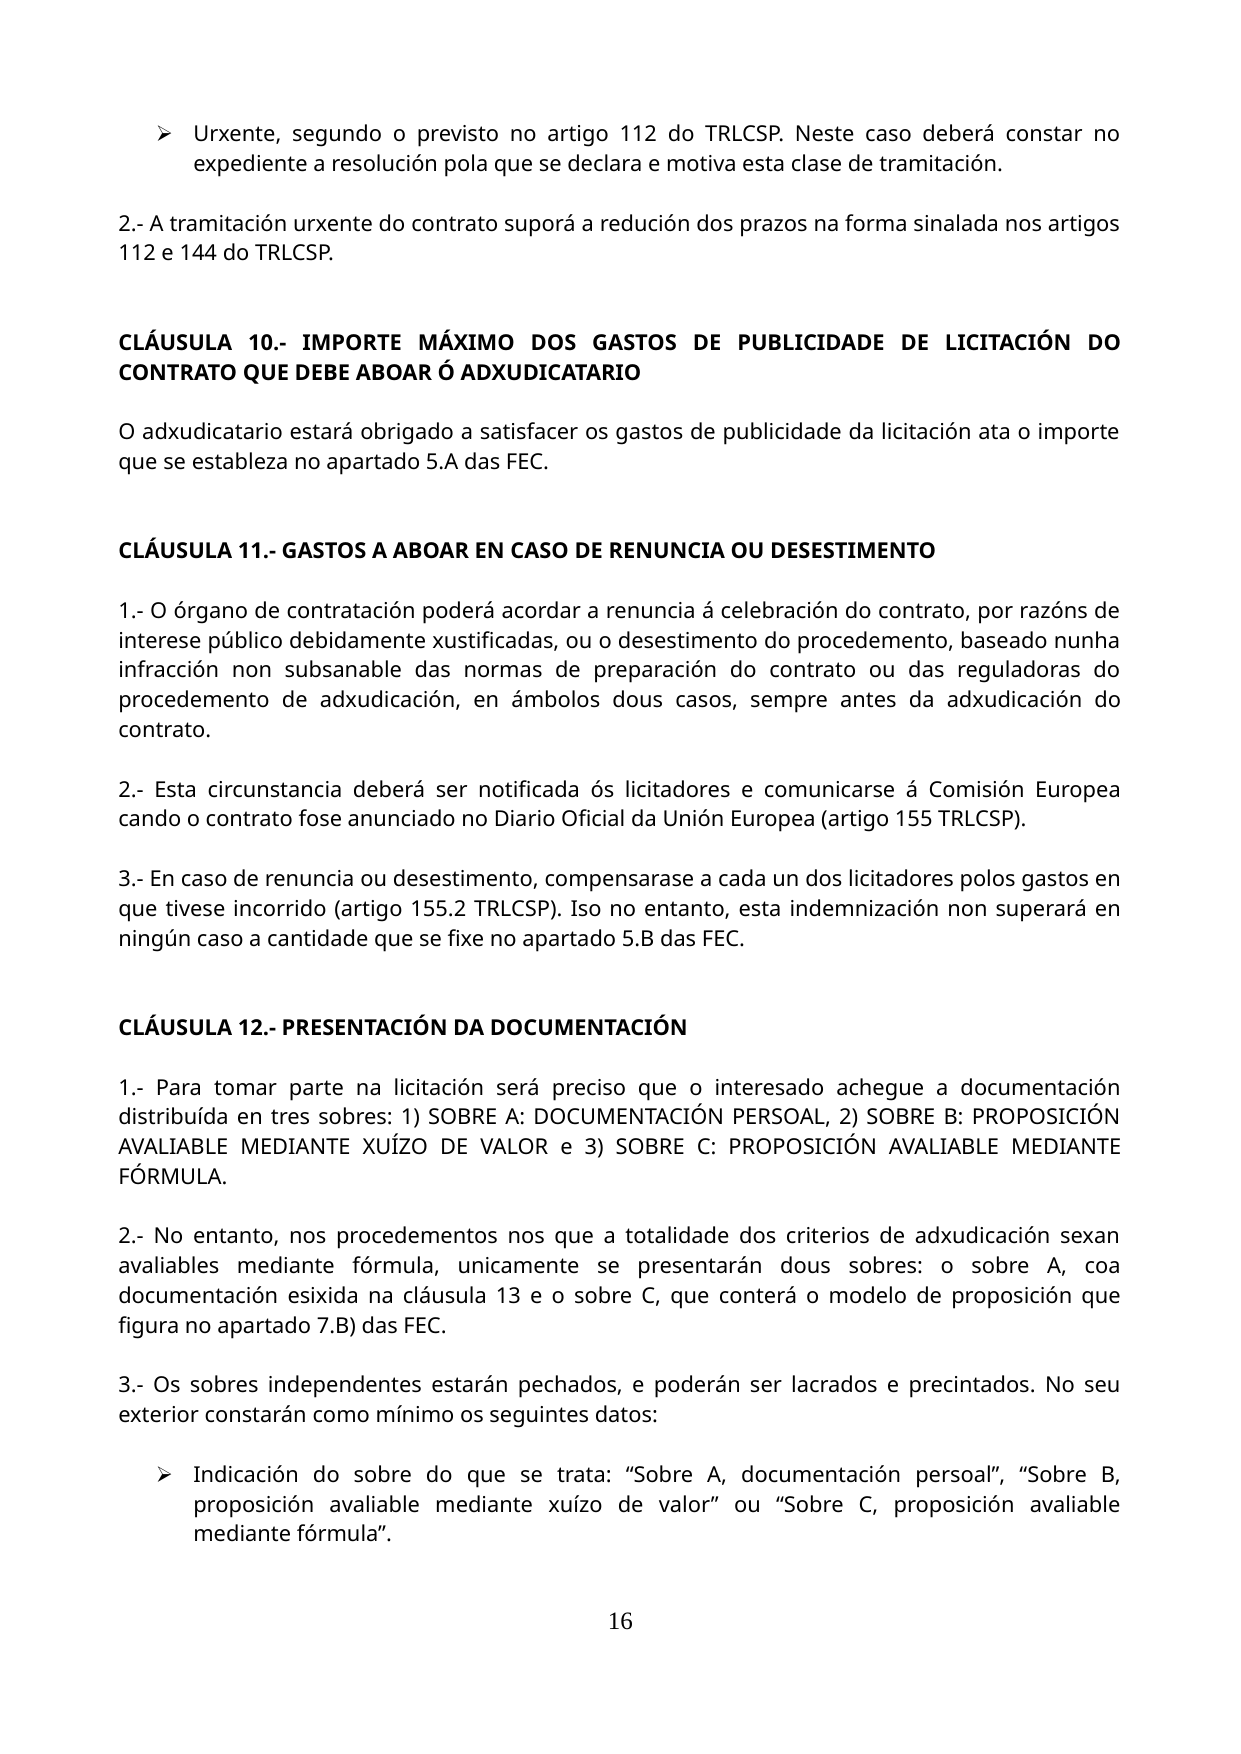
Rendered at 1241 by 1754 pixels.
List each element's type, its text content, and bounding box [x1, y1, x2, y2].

text 2.- No entanto, nos procedementos nos que a totalidade dos criterios de adxudicación sexan avaliables mediante fórmula, unicamente se presentarán dous sobres: o sobre A, coa documentación esixida na cláusula 13 e o sobre C, que conterá o modelo de proposición que figura no apartado 7.B) das FEC. [118, 1220, 1122, 1339]
text 2.- A tramitación urxente do contrato suporá a redución dos prazos na forma sinalada nos artigos 112 e 144 do TRLCSP. [118, 207, 1122, 267]
list Urxente, segundo o previsto no artigo 112 do TRLCSP. Neste caso deberá constar no expediente a resolución pola que se declara e motiva esta clase de tramitación. [156, 118, 1122, 178]
text CLÁUSULA 12.- PRESENTACIÓN DA DOCUMENTACIÓN [118, 1012, 1122, 1042]
text CLÁUSULA 10.- IMPORTE MÁXIMO DOS GASTOS DE PUBLICIDADE DE LICITACIÓN DO CONTRATO QUE DEBE ABOAR Ó ADXUDICATARIO [118, 327, 1122, 386]
text O adxudicatario estará obrigado a satisfacer os gastos de publicidade da licitación ata o importe que se estableza no apartado 5.A das FEC. [118, 416, 1122, 476]
text 1.- Para tomar parte na licitación será preciso que o interesado achegue a documentación distribuída en tres sobres: 1) SOBRE A: DOCUMENTACIÓN PERSOAL, 2) SOBRE B: PROPOSICIÓN AVALIABLE MEDIANTE XUÍZO DE VALOR e 3) SOBRE C: PROPOSICIÓN AVALIABLE MEDIANTE FÓRMULA. [118, 1071, 1122, 1191]
text 2.- Esta circunstancia deberá ser notificada ós licitadores e comunicarse á Comisión Europea cando o contrato fose anunciado no Diario Oficial da Unión Europea (artigo 155 TRLCSP). [118, 773, 1122, 833]
text CLÁUSULA 11.- GASTOS A ABOAR EN CASO DE RENUNCIA OU DESESTIMENTO [118, 535, 1122, 565]
list Indicación do sobre do que se trata: “Sobre A, documentación persoal”, “Sobre B, proposición avaliable mediante xuízo de valor” ou “Sobre C, proposición avaliable mediante fórmula”. [156, 1459, 1122, 1548]
text 3.- En caso de renuncia ou desestimento, compensarase a cada un dos licitadores polos gastos en que tivese incorrido (artigo 155.2 TRLCSP). Iso no entanto, esta indemnización non superará en ningún caso a cantidade que se fixe no apartado 5.B das FEC. [118, 863, 1122, 952]
text 3.- Os sobres independentes estarán pechados, e poderán ser lacrados e precintados. No seu exterior constarán como mínimo os seguintes datos: [118, 1369, 1122, 1429]
text 1.- O órgano de contratación poderá acordar a renuncia á celebración do contrato, por razóns de interese público debidamente xustificadas, ou o desestimento do procedemento, baseado nunha infracción non subsanable das normas de preparación do contrato ou das reguladoras do procedemento de adxudicación, en ámbolos dous casos, sempre antes da adxudicación do contrato. [118, 595, 1122, 744]
